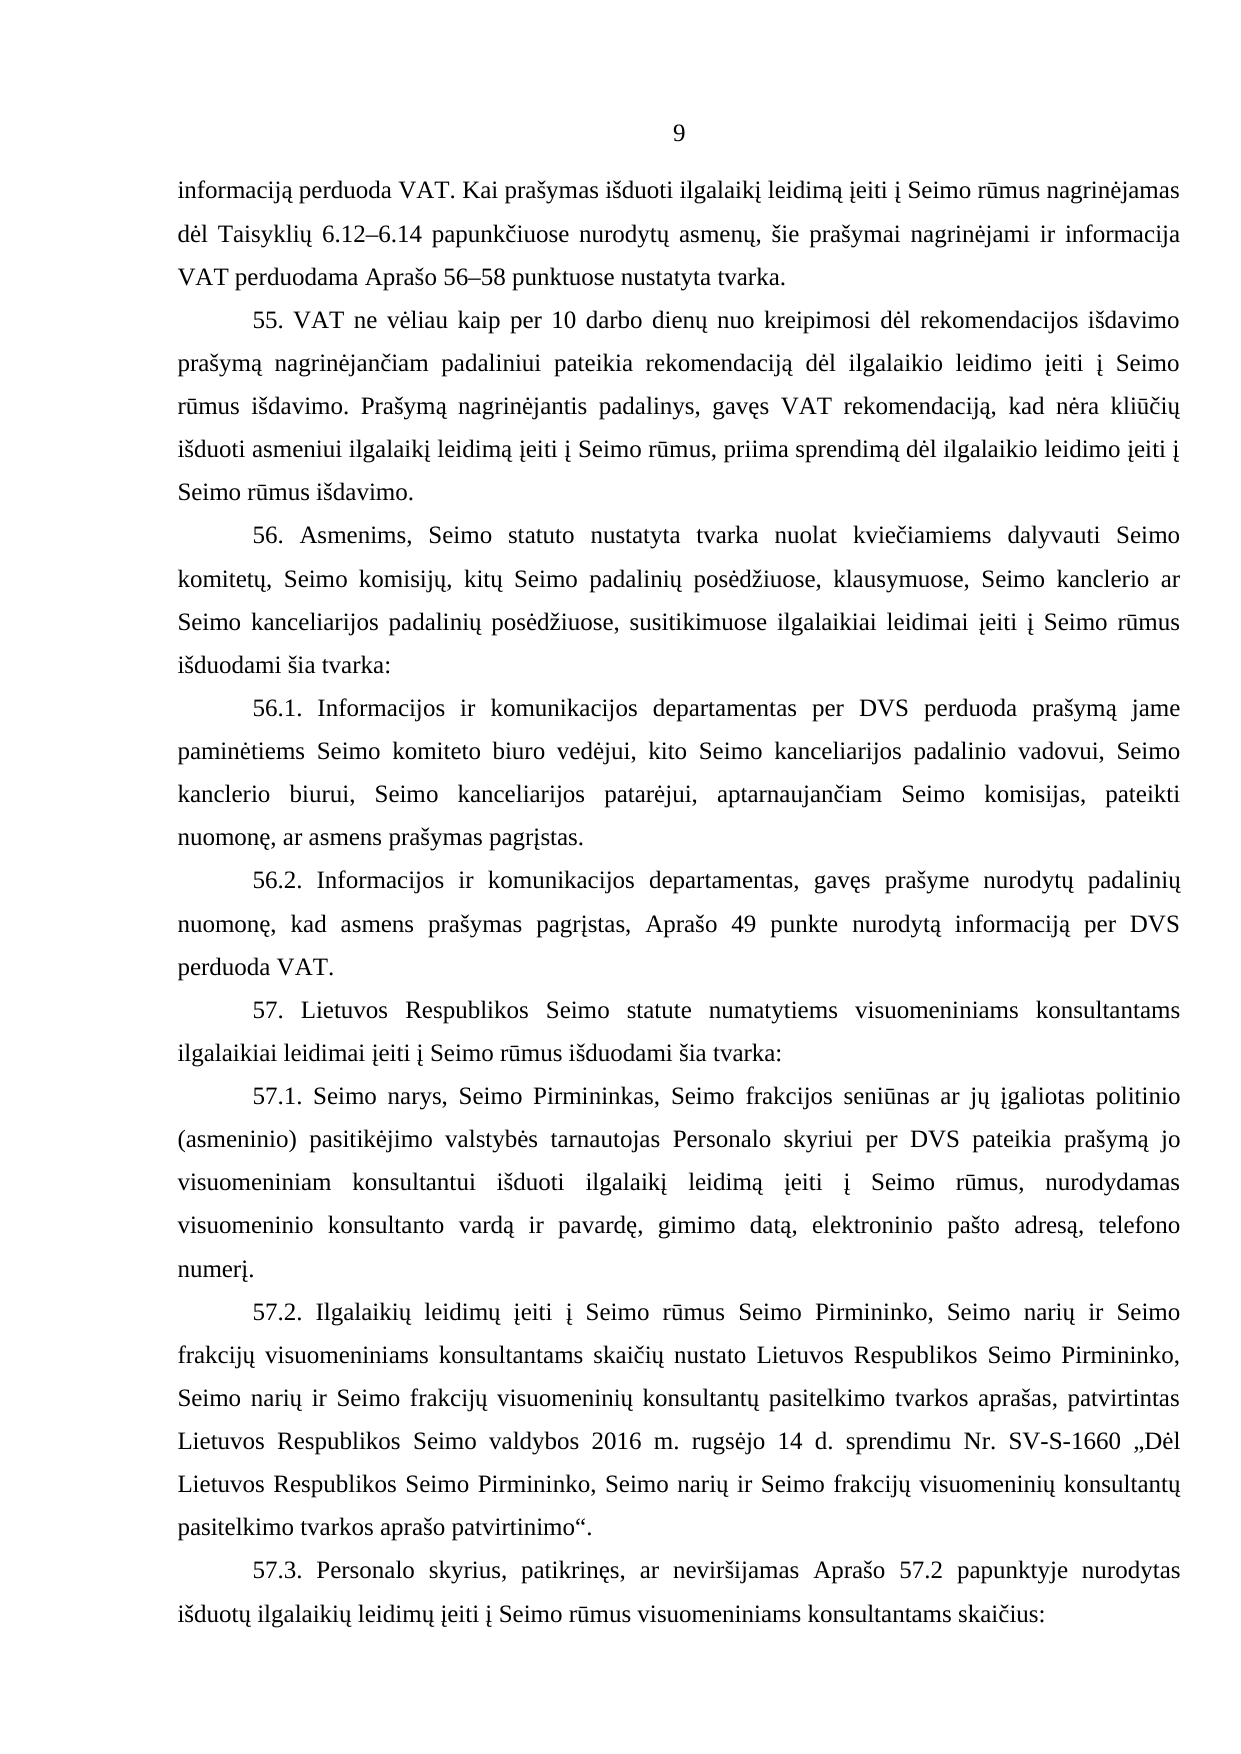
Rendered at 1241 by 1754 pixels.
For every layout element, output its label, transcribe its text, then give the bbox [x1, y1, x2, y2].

text 57.1. Seimo narys, Seimo Pirmininkas, Seimo frakcijos seniūnas ar jų įgaliotas politinio (asmeninio) pasitikėjimo valstybės tarnautojas Personalo skyriui per DVS pateikia prašymą jo visuomeniniam konsultantui išduoti ilgalaikį leidimą įeiti į Seimo rūmus, nurodydamas visuomeninio konsultanto vardą ir pavardę, gimimo datą, elektroninio pašto adresą, telefono numerį. [177, 1081, 1181, 1282]
text informaciją perduoda VAT. Kai prašymas išduoti ilgalaikį leidimą įeiti į Seimo rūmus nagrinėjamas dėl Taisyklių 6.12–6.14 papunkčiuose nurodytų asmenų, šie prašymai nagrinėjami ir informacija VAT perduodama Aprašo 56–58 punktuose nustatyta tvarka. [177, 176, 1181, 291]
text 56.2. Informacijos ir komunikacijos departamentas, gavęs prašyme nurodytų padalinių nuomonę, kad asmens prašymas pagrįstas, Aprašo 49 punkte nurodytą informaciją per DVS perduoda VAT. [177, 866, 1181, 981]
text 57.3. Personalo skyrius, patikrinęs, ar neviršijamas Aprašo 57.2 papunktyje nurodytas išduotų ilgalaikių leidimų įeiti į Seimo rūmus visuomeniniams konsultantams skaičius: [177, 1556, 1181, 1627]
text 57. Lietuvos Respublikos Seimo statute numatytiems visuomeniniams konsultantams ilgalaikiai leidimai įeiti į Seimo rūmus išduodami šia tvarka: [177, 995, 1181, 1067]
text 57.2. Ilgalaikių leidimų įeiti į Seimo rūmus Seimo Pirmininko, Seimo narių ir Seimo frakcijų visuomeniniams konsultantams skaičių nustato Lietuvos Respublikos Seimo Pirmininko, Seimo narių ir Seimo frakcijų visuomeninių konsultantų pasitelkimo tvarkos aprašas, patvirtintas Lietuvos Respublikos Seimo valdybos 2016 m. rugsėjo 14 d. sprendimu Nr. SV-S-1660 „Dėl Lietuvos Respublikos Seimo Pirmininko, Seimo narių ir Seimo frakcijų visuomeninių konsultantų pasitelkimo tvarkos aprašo patvirtinimo“. [177, 1297, 1181, 1541]
text 56. Asmenims, Seimo statuto nustatyta tvarka nuolat kviečiamiems dalyvauti Seimo komitetų, Seimo komisijų, kitų Seimo padalinių posėdžiuose, klausymuose, Seimo kanclerio ar Seimo kanceliarijos padalinių posėdžiuose, susitikimuose ilgalaikiai leidimai įeiti į Seimo rūmus išduodami šia tvarka: [177, 521, 1181, 679]
text 56.1. Informacijos ir komunikacijos departamentas per DVS perduoda prašymą jame paminėtiems Seimo komiteto biuro vedėjui, kito Seimo kanceliarijos padalinio vadovui, Seimo kanclerio biurui, Seimo kanceliarijos patarėjui, aptarnaujančiam Seimo komisijas, pateikti nuomonę, ar asmens prašymas pagrįstas. [177, 693, 1181, 851]
text 55. VAT ne vėliau kaip per 10 darbo dienų nuo kreipimosi dėl rekomendacijos išdavimo prašymą nagrinėjančiam padaliniui pateikia rekomendaciją dėl ilgalaikio leidimo įeiti į Seimo rūmus išdavimo. Prašymą nagrinėjantis padalinys, gavęs VAT rekomendaciją, kad nėra kliūčių išduoti asmeniui ilgalaikį leidimą įeiti į Seimo rūmus, priima sprendimą dėl ilgalaikio leidimo įeiti į Seimo rūmus išdavimo. [177, 305, 1181, 506]
